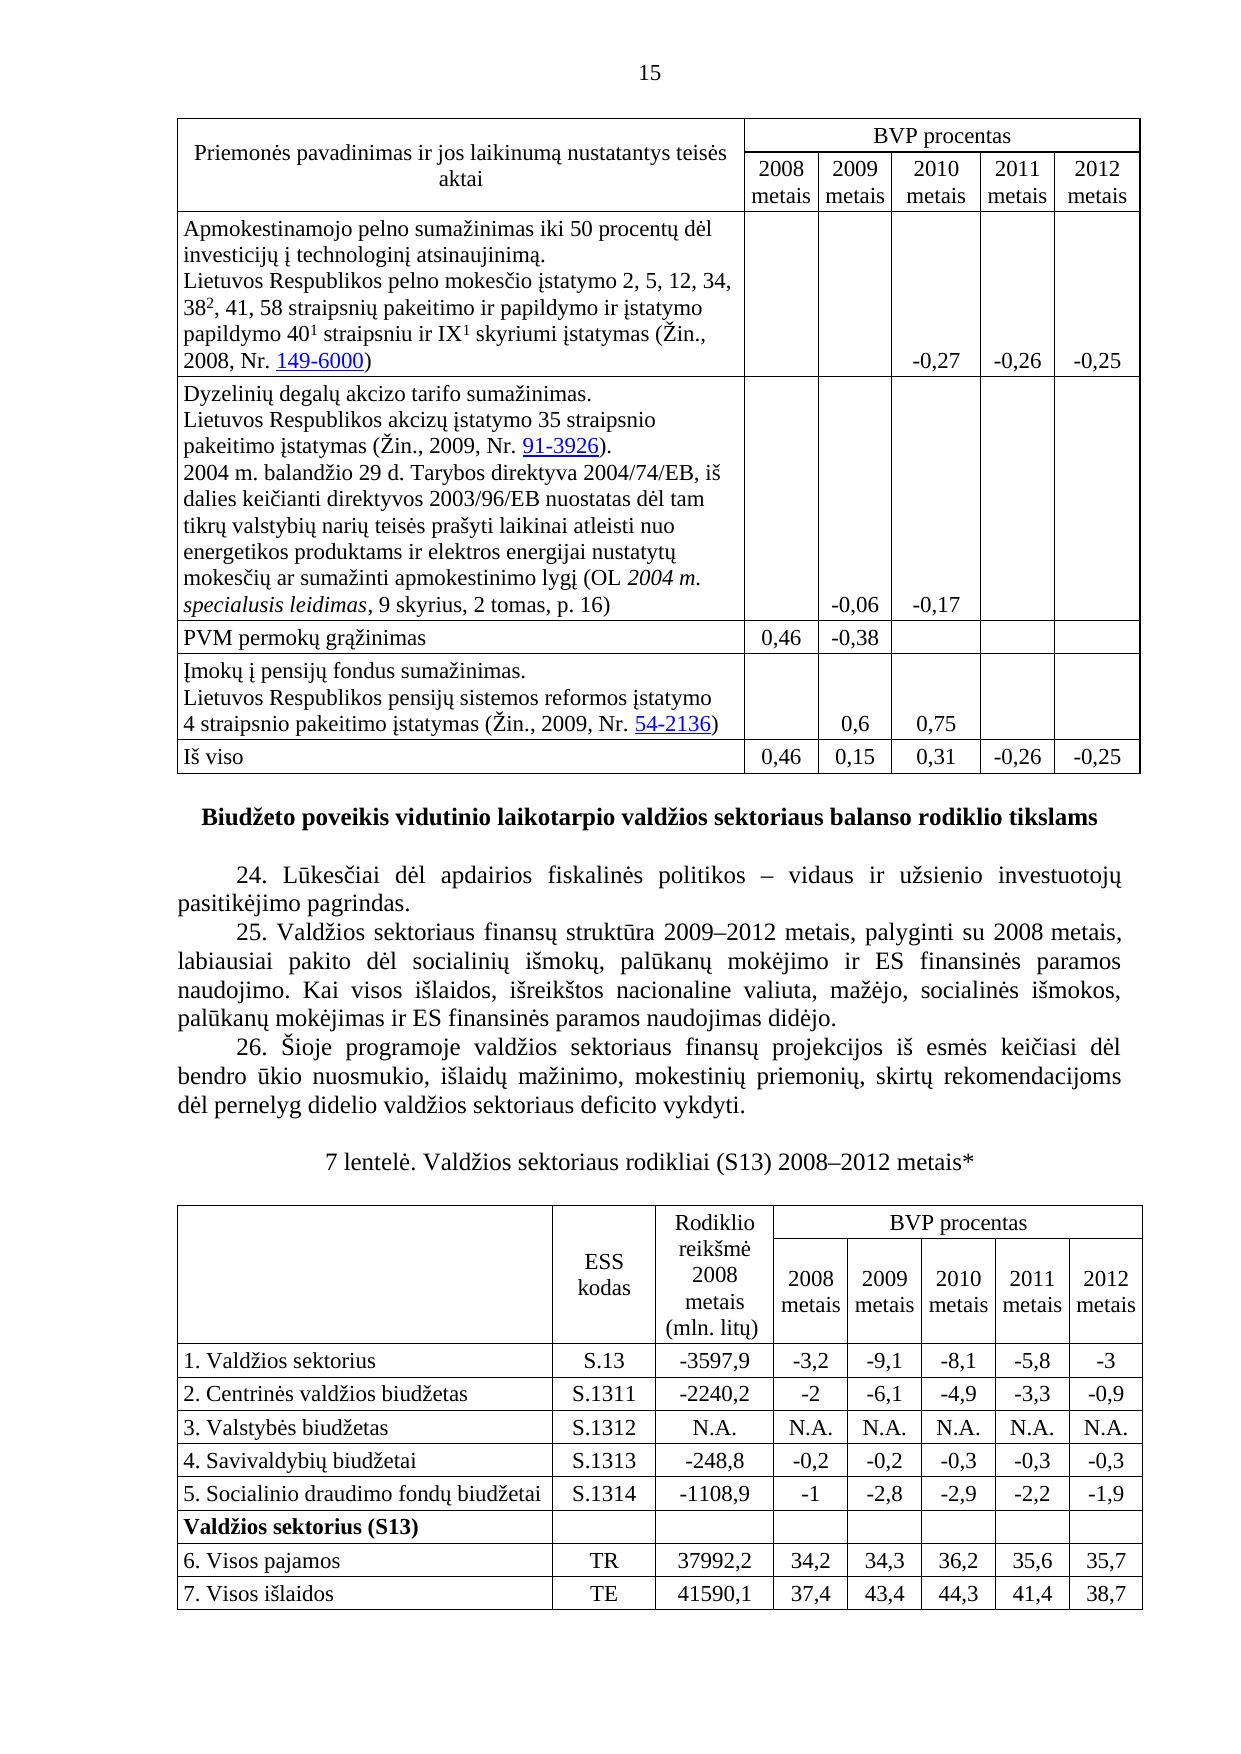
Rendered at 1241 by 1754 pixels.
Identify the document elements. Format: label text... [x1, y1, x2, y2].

table_cell -3,2 [774, 1344, 847, 1377]
table_cell 0,15 [819, 740, 891, 772]
table_cell [1055, 654, 1139, 739]
table_cell Iš viso [178, 740, 744, 772]
text Biudžeto poveikis vidutinio laikotarpio valdžios sektoriaus balanso rodiklio tikslams [177, 802, 1122, 831]
table_cell 2012 metais [1055, 153, 1139, 211]
table_cell [981, 621, 1054, 653]
table_cell -2,8 [848, 1477, 921, 1509]
table_cell N.A. [848, 1411, 921, 1443]
table_cell -0,3 [996, 1444, 1069, 1476]
table_cell 4. Savivaldybių biudžetai [178, 1444, 552, 1476]
table_cell 0,31 [892, 740, 980, 772]
table_cell [656, 1511, 773, 1543]
table_cell -2 [774, 1378, 847, 1410]
table_cell S.1313 [553, 1444, 655, 1476]
table_cell N.A. [774, 1411, 847, 1443]
table_cell [892, 621, 980, 653]
table_cell -5,8 [996, 1344, 1069, 1377]
table_cell 37992,2 [656, 1544, 773, 1576]
table_cell 0,46 [745, 740, 818, 772]
table_cell -0,3 [1070, 1444, 1142, 1476]
table_cell -1,9 [1070, 1477, 1142, 1509]
table_header Priemonės pavadinimas ir jos laikinumą nustatantys teisės aktai [178, 119, 744, 211]
table_cell 3. Valstybės biudžetas [178, 1411, 552, 1443]
table_cell N.A. [922, 1411, 995, 1443]
table_cell -0,17 [892, 377, 980, 620]
table_header Rodiklio reikšmė 2008 metais (mln. litų) [656, 1206, 773, 1343]
table_cell 0,46 [745, 621, 818, 653]
table_cell -0,06 [819, 377, 891, 620]
table_cell [981, 377, 1054, 620]
table_header ESS kodas [553, 1206, 655, 1343]
table_cell 0,75 [892, 654, 980, 739]
table_cell 41590,1 [656, 1577, 773, 1609]
table_header BVP procentas [774, 1206, 1142, 1238]
table_cell -0,2 [774, 1444, 847, 1476]
table_cell -6,1 [848, 1378, 921, 1410]
table_cell -3,3 [996, 1378, 1069, 1410]
table_cell Įmokų į pensijų fondus sumažinimas. Lietuvos Respublikos pensijų sistemos reformos įstatymo 4 straipsnio pakeitimo įstatymas (Žin., 2009, Nr. 54-2136) [178, 654, 744, 739]
table_cell -2,9 [922, 1477, 995, 1509]
table_cell -1 [774, 1477, 847, 1509]
table_cell 7. Visos išlaidos [178, 1577, 552, 1609]
table_cell 2009 metais [848, 1239, 921, 1343]
table_cell -4,9 [922, 1378, 995, 1410]
table_cell [745, 377, 818, 620]
table_cell -248,8 [656, 1444, 773, 1476]
table_cell 2009 metais [819, 153, 891, 211]
table_cell Dyzelinių degalų akcizo tarifo sumažinimas. Lietuvos Respublikos akcizų įstatymo 35 straipsnio pakeitimo įstatymas (Žin., 2009, Nr. 91-3926). 2004 m. balandžio 29 d. Tarybos direktyva 2004/74/EB, iš dalies keičianti direktyvos 2003/96/EB nuostatas dėl tam tikrų valstybių narių teisės prašyti laikinai atleisti nuo energetikos produktams ir elektros energijai nustatytų mokesčių ar sumažinti apmokestinimo lygį (OL 2004 m. specialusis leidimas, 9 skyrius, 2 tomas, p. 16) [178, 377, 744, 620]
table_cell S.1314 [553, 1477, 655, 1509]
table_header BVP procentas [745, 119, 1139, 151]
table_cell 2010 metais [922, 1239, 995, 1343]
table_cell [1055, 377, 1139, 620]
table_cell 2008 metais [745, 153, 818, 211]
table_cell [819, 212, 891, 376]
table_cell -0,27 [892, 212, 980, 376]
table_cell 2010 metais [892, 153, 980, 211]
text 26. Šioje programoje valdžios sektoriaus finansų projekcijos iš esmės keičiasi dėl bendro ūkio nuosmukio, išlaidų mažinimo, mokestinių priemonių, skirtų rekomendacijoms dėl pernelyg didelio valdžios sektoriaus deficito vykdyti. [177, 1032, 1122, 1118]
table_cell Valdžios sektorius (S13) [178, 1511, 552, 1543]
table_cell 44,3 [922, 1577, 995, 1609]
table_cell N.A. [996, 1411, 1069, 1443]
table_cell 41,4 [996, 1577, 1069, 1609]
table_cell -0,2 [848, 1444, 921, 1476]
table_cell -0,26 [981, 212, 1054, 376]
table_cell S.1311 [553, 1378, 655, 1410]
table_cell -0,26 [981, 740, 1054, 772]
table_cell 38,7 [1070, 1577, 1142, 1609]
text 25. Valdžios sektoriaus finansų struktūra 2009–2012 metais, palyginti su 2008 metais, labiausiai pakito dėl socialinių išmokų, palūkanų mokėjimo ir ES finansinės paramos naudojimo. Kai visos išlaidos, išreikštos nacionaline valiuta, mažėjo, socialinės išmokos, palūkanų mokėjimas ir ES finansinės paramos naudojimas didėjo. [177, 917, 1122, 1032]
table_cell 6. Visos pajamos [178, 1544, 552, 1576]
table_cell -8,1 [922, 1344, 995, 1377]
table_cell 2008 metais [774, 1239, 847, 1343]
table_header [178, 1206, 552, 1343]
table_cell -3597,9 [656, 1344, 773, 1377]
table_cell [745, 212, 818, 376]
table_cell [1070, 1511, 1142, 1543]
table_cell -3 [1070, 1344, 1142, 1377]
table_cell 43,4 [848, 1577, 921, 1609]
table_cell [745, 654, 818, 739]
table_cell [1055, 621, 1139, 653]
table_cell [774, 1511, 847, 1543]
table_cell 35,6 [996, 1544, 1069, 1576]
table_cell 35,7 [1070, 1544, 1142, 1576]
table_cell N.A. [656, 1411, 773, 1443]
table_cell -0,25 [1055, 740, 1139, 772]
table_cell [996, 1511, 1069, 1543]
table_cell -2,2 [996, 1477, 1069, 1509]
table_cell 2011 metais [981, 153, 1054, 211]
table_cell -0,38 [819, 621, 891, 653]
table_cell -0,9 [1070, 1378, 1142, 1410]
table_cell [848, 1511, 921, 1543]
table_cell -0,25 [1055, 212, 1139, 376]
table_cell Apmokestinamojo pelno sumažinimas iki 50 procentų dėl investicijų į technologinį atsinaujinimą. Lietuvos Respublikos pelno mokesčio įstatymo 2, 5, 12, 34, 382, 41, 58 straipsnių pakeitimo ir papildymo ir įstatymo papildymo 401 straipsniu ir IX1 skyriumi įstatymas (Žin., 2008, Nr. 149-6000) [178, 212, 744, 376]
table_cell 36,2 [922, 1544, 995, 1576]
table_cell -2240,2 [656, 1378, 773, 1410]
table_cell TR [553, 1544, 655, 1576]
table_cell N.A. [1070, 1411, 1142, 1443]
table_cell 34,2 [774, 1544, 847, 1576]
table_cell 2012 metais [1070, 1239, 1142, 1343]
text 7 lentelė. Valdžios sektoriaus rodikliai (S13) 2008–2012 metais* [177, 1147, 1122, 1176]
table_cell TE [553, 1577, 655, 1609]
table_cell S.1312 [553, 1411, 655, 1443]
table_cell 37,4 [774, 1577, 847, 1609]
table_cell 5. Socialinio draudimo fondų biudžetai [178, 1477, 552, 1509]
table_cell 2011 metais [996, 1239, 1069, 1343]
table_cell 2. Centrinės valdžios biudžetas [178, 1378, 552, 1410]
table_cell [553, 1511, 655, 1543]
table_cell PVM permokų grąžinimas [178, 621, 744, 653]
table_cell [981, 654, 1054, 739]
table_cell 0,6 [819, 654, 891, 739]
text 24. Lūkesčiai dėl apdairios fiskalinės politikos – vidaus ir užsienio investuotojų pasitikėjimo pagrindas. [177, 860, 1122, 917]
table_cell -9,1 [848, 1344, 921, 1377]
table_cell 34,3 [848, 1544, 921, 1576]
table_cell [922, 1511, 995, 1543]
table_cell 1. Valdžios sektorius [178, 1344, 552, 1377]
table_cell -1108,9 [656, 1477, 773, 1509]
table_cell S.13 [553, 1344, 655, 1377]
table_cell -0,3 [922, 1444, 995, 1476]
